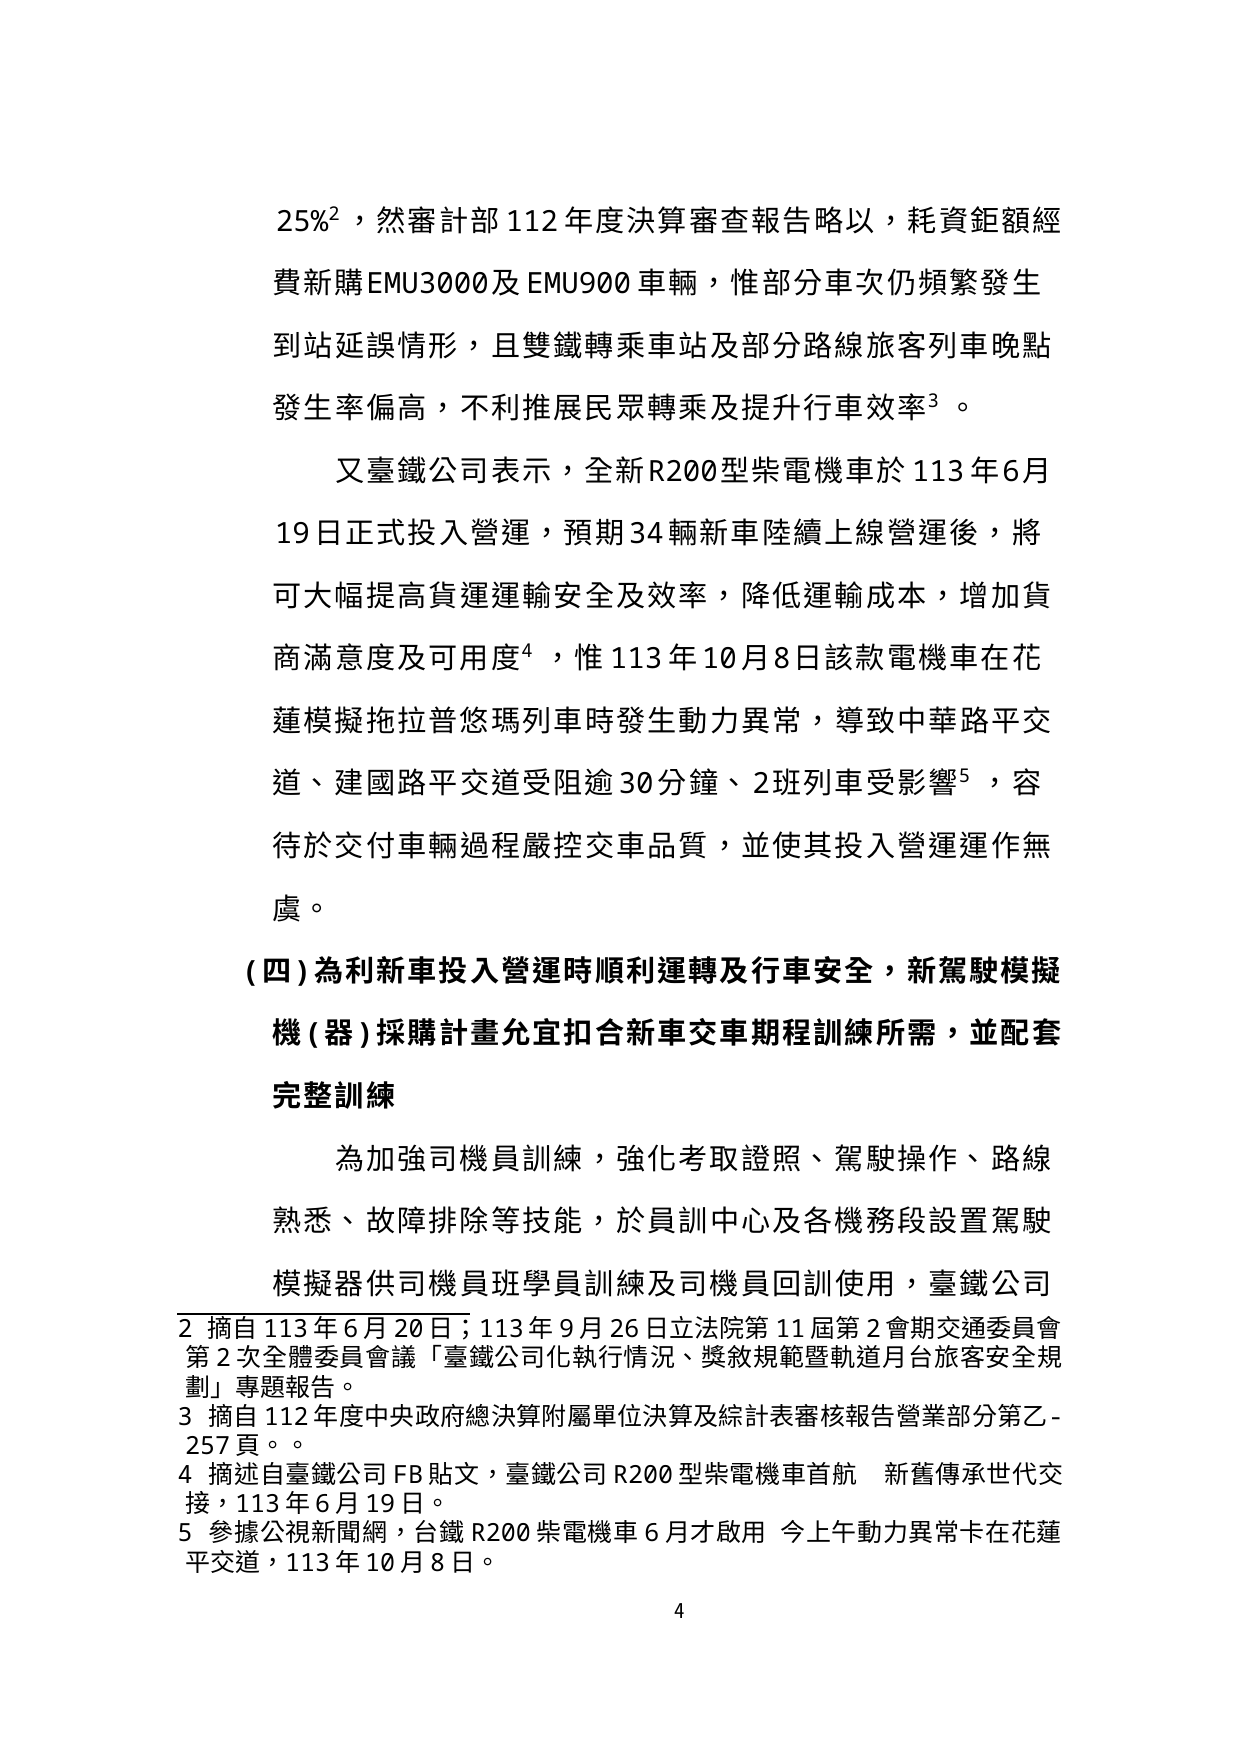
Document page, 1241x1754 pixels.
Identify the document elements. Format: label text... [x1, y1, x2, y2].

text 摘自113年6月20日；113年9月26日立法院第11屆第2會期交通委員會第2次全體委員會議「臺鐵公司化執行情況、獎敘規範暨軌道月台旅客安全規劃」專題報告。 [177, 1314, 1063, 1402]
text 臺鐵公司原預估600輛EMU3000型城際列車及520輛EMU900型區間客車於113年9月全數投入營運後，較109年未投入時整體自強號運能提升40%，其中東部地區提升54%；整體區間(快)車運能提升35%，其中北部地區提升25%，然審計部112年度決算審查報告略以，耗資鉅額經費新購EMU3000及EMU900車輛，惟部分車次仍頻繁發生到站延誤情形，且雙鐵轉乘車站及部分路線旅客列車晚點發生率偏高，不利推展民眾轉乘及提升行車效率。 [266, 177, 1063, 427]
text 又臺鐵公司表示，全新R200型柴電機車於113年6月19日正式投入營運，預期34輛新車陸續上線營運後，將可大幅提高貨運運輸安全及效率，降低運輸成本，增加貨商滿意度及可用度，惟113年10月8日該款電機車在花蓮模擬拖拉普悠瑪列車時發生動力異常，導致中華路平交道、建國路平交道受阻逾30分鐘、2班列車受影響，容待於交付車輛過程嚴控交車品質，並使其投入營運運作無虞。 [266, 427, 1063, 927]
text 摘自112年度中央政府總決算附屬單位決算及綜計表審核報告營業部分第乙-257頁。。 [177, 1402, 1063, 1460]
text 為加強司機員訓練，強化考取證照、駕駛操作、路線熟悉、故障排除等技能，於員訓中心及各機務段設置駕駛模擬器供司機員班學員訓練及司機員回訓使用，臺鐵公司辦理新駕駛模擬機(器)採購計畫，計畫總經費2億40萬元，計畫期程112至115年度，112年度編列10萬元、113年度編列10萬元及114年度編列1億2,000萬元，截至113年8月底立約商所提送之工作計畫及設計細部設計交件尚於審核階段，故尚未達付款條件，允宜追蹤控管辦理進度，為利新車投入營運時順利運轉及行車安全，務使其扣合新車交車期程，並配套完整訓練。 [266, 1115, 1063, 1302]
text 摘述自臺鐵公司FB貼文，臺鐵公司R200型柴電機車首航 新舊傳承世代交接，113年6月19日。 [177, 1460, 1063, 1518]
text 參據公視新聞網，台鐵R200柴電機車6月才啟用 今上午動力異常卡在花蓮平交道，113年10月8日。 [177, 1518, 1063, 1577]
text (四)為利新車投入營運時順利運轉及行車安全，新駕駛模擬機(器)採購計畫允宜扣合新車交車期程訓練所需，並配套完整訓練 [236, 927, 1063, 1115]
